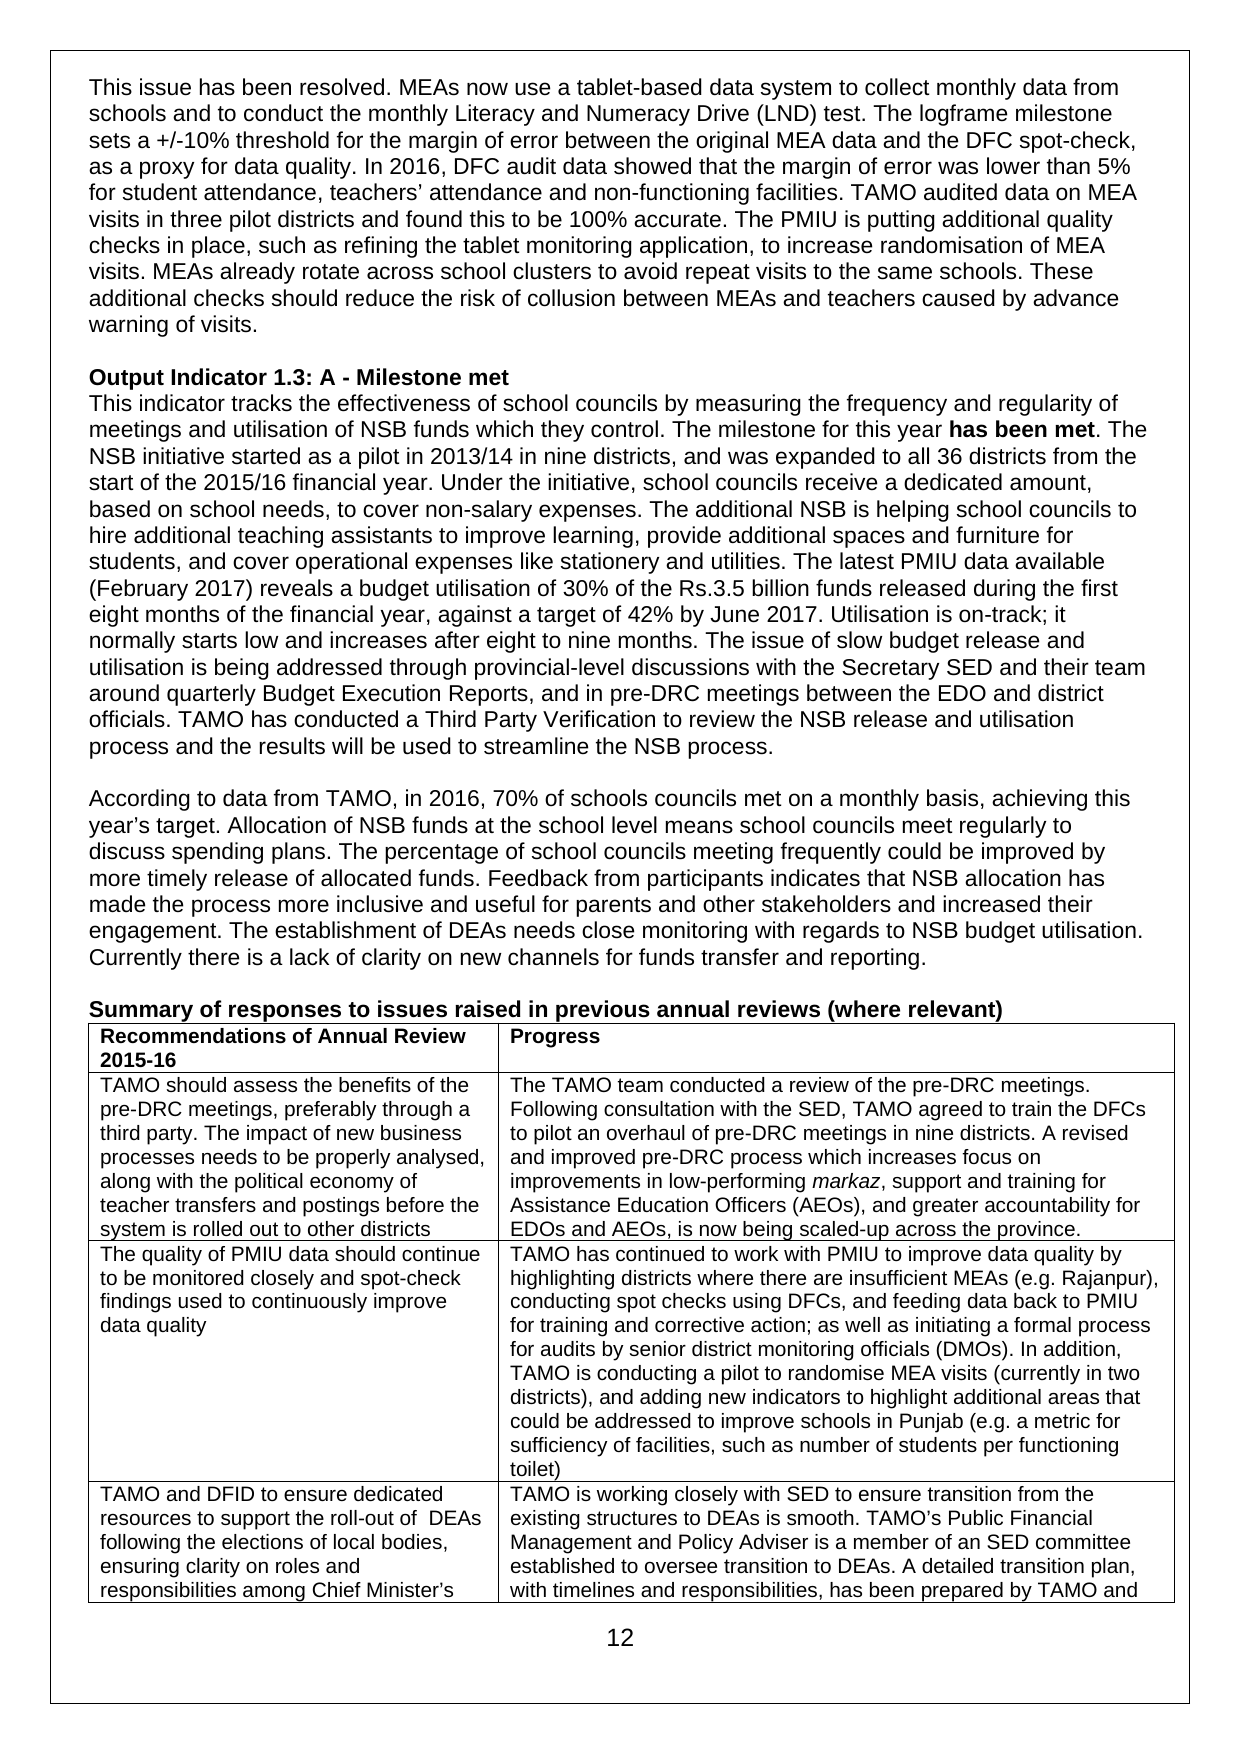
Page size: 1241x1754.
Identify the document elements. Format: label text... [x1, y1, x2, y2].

table_cell The TAMO team conducted a review of the pre-DRC meetings. Following consultation with the SED, TAMO agreed to train the DFCs to pilot an overhaul of pre-DRC meetings in nine districts. A revised and improved pre-DRC process which increases focus on improvements in low-performing markaz, support and training for Assistance Education Officers (AEOs), and greater accountability for EDOs and AEOs, is now being scaled-up across the province. [499, 1073, 1174, 1240]
text This indicator tracks the effectiveness of school councils by measuring the frequency and regularity of meetings and utilisation of NSB funds which they control. The milestone for this year has been met. The NSB initiative started as a pilot in 2013/14 in nine districts, and was expanded to all 36 districts from the start of the 2015/16 financial year. Under the initiative, school councils receive a dedicated amount, based on school needs, to cover non-salary expenses. The additional NSB is helping school councils to hire additional teaching assistants to improve learning, provide additional spaces and furniture for students, and cover operational expenses like stationery and utilities. The latest PMIU data available (February 2017) reveals a budget utilisation of 30% of the Rs.3.5 billion funds released during the first eight months of the financial year, against a target of 42% by June 2017. Utilisation is on-track; it normally starts low and increases after eight to nine months. The issue of slow budget release and utilisation is being addressed through provincial-level discussions with the Secretary SED and their team around quarterly Budget Execution Reports, and in pre-DRC meetings between the EDO and district officials. TAMO has conducted a Third Party Verification to review the NSB release and utilisation process and the results will be used to streamline the NSB process. [89, 390, 1152, 759]
text Summary of responses to issues raised in previous annual reviews (where relevant) [89, 996, 1152, 1023]
text This issue has been resolved. MEAs now use a tablet-based data system to collect monthly data from schools and to conduct the monthly Literacy and Numeracy Drive (LND) test. The logframe milestone sets a +/-10% threshold for the margin of error between the original MEA data and the DFC spot-check, as a proxy for data quality. In 2016, DFC audit data showed that the margin of error was lower than 5% for student attendance, teachers’ attendance and non-functioning facilities. TAMO audited data on MEA visits in three pilot districts and found this to be 100% accurate. The PMIU is putting additional quality checks in place, such as refining the tablet monitoring application, to increase randomisation of MEA visits. MEAs already rotate across school clusters to avoid repeat visits to the same schools. These additional checks should reduce the risk of collusion between MEAs and teachers caused by advance warning of visits. [89, 74, 1152, 337]
table_header Progress [499, 1024, 1174, 1072]
table_header Recommendations of Annual Review 2015-16 [89, 1024, 498, 1072]
table_cell TAMO should assess the benefits of the pre-DRC meetings, preferably through a third party. The impact of new business processes needs to be properly analysed, along with the political economy of teacher transfers and postings before the system is rolled out to other districts [89, 1073, 498, 1240]
text Output Indicator 1.3: A - Milestone met [89, 364, 1152, 390]
table_cell TAMO and DFID to ensure dedicated resources to support the roll-out of DEAs following the elections of local bodies, ensuring clarity on roles and responsibilities among Chief Minister’s [89, 1482, 498, 1602]
table_cell TAMO has continued to work with PMIU to improve data quality by highlighting districts where there are insufficient MEAs (e.g. Rajanpur), conducting spot checks using DFCs, and feeding data back to PMIU for training and corrective action; as well as initiating a formal process for audits by senior district monitoring officials (DMOs). In addition, TAMO is conducting a pilot to randomise MEA visits (currently in two districts), and adding new indicators to highlight additional areas that could be addressed to improve schools in Punjab (e.g. a metric for sufficiency of facilities, such as number of students per functioning toilet) [499, 1241, 1174, 1481]
table_cell The quality of PMIU data should continue to be monitored closely and spot-check findings used to continuously improve data quality [89, 1241, 498, 1481]
table_cell TAMO is working closely with SED to ensure transition from the existing structures to DEAs is smooth. TAMO’s Public Financial Management and Policy Adviser is a member of an SED committee established to oversee transition to DEAs. A detailed transition plan, with timelines and responsibilities, has been prepared by TAMO and [499, 1482, 1174, 1602]
text According to data from TAMO, in 2016, 70% of schools councils met on a monthly basis, achieving this year’s target. Allocation of NSB funds at the school level means school councils meet regularly to discuss spending plans. The percentage of school councils meeting frequently could be improved by more timely release of allocated funds. Feedback from participants indicates that NSB allocation has made the process more inclusive and useful for parents and other stakeholders and increased their engagement. The establishment of DEAs needs close monitoring with regards to NSB budget utilisation. Currently there is a lack of clarity on new channels for funds transfer and reporting. [89, 785, 1152, 970]
